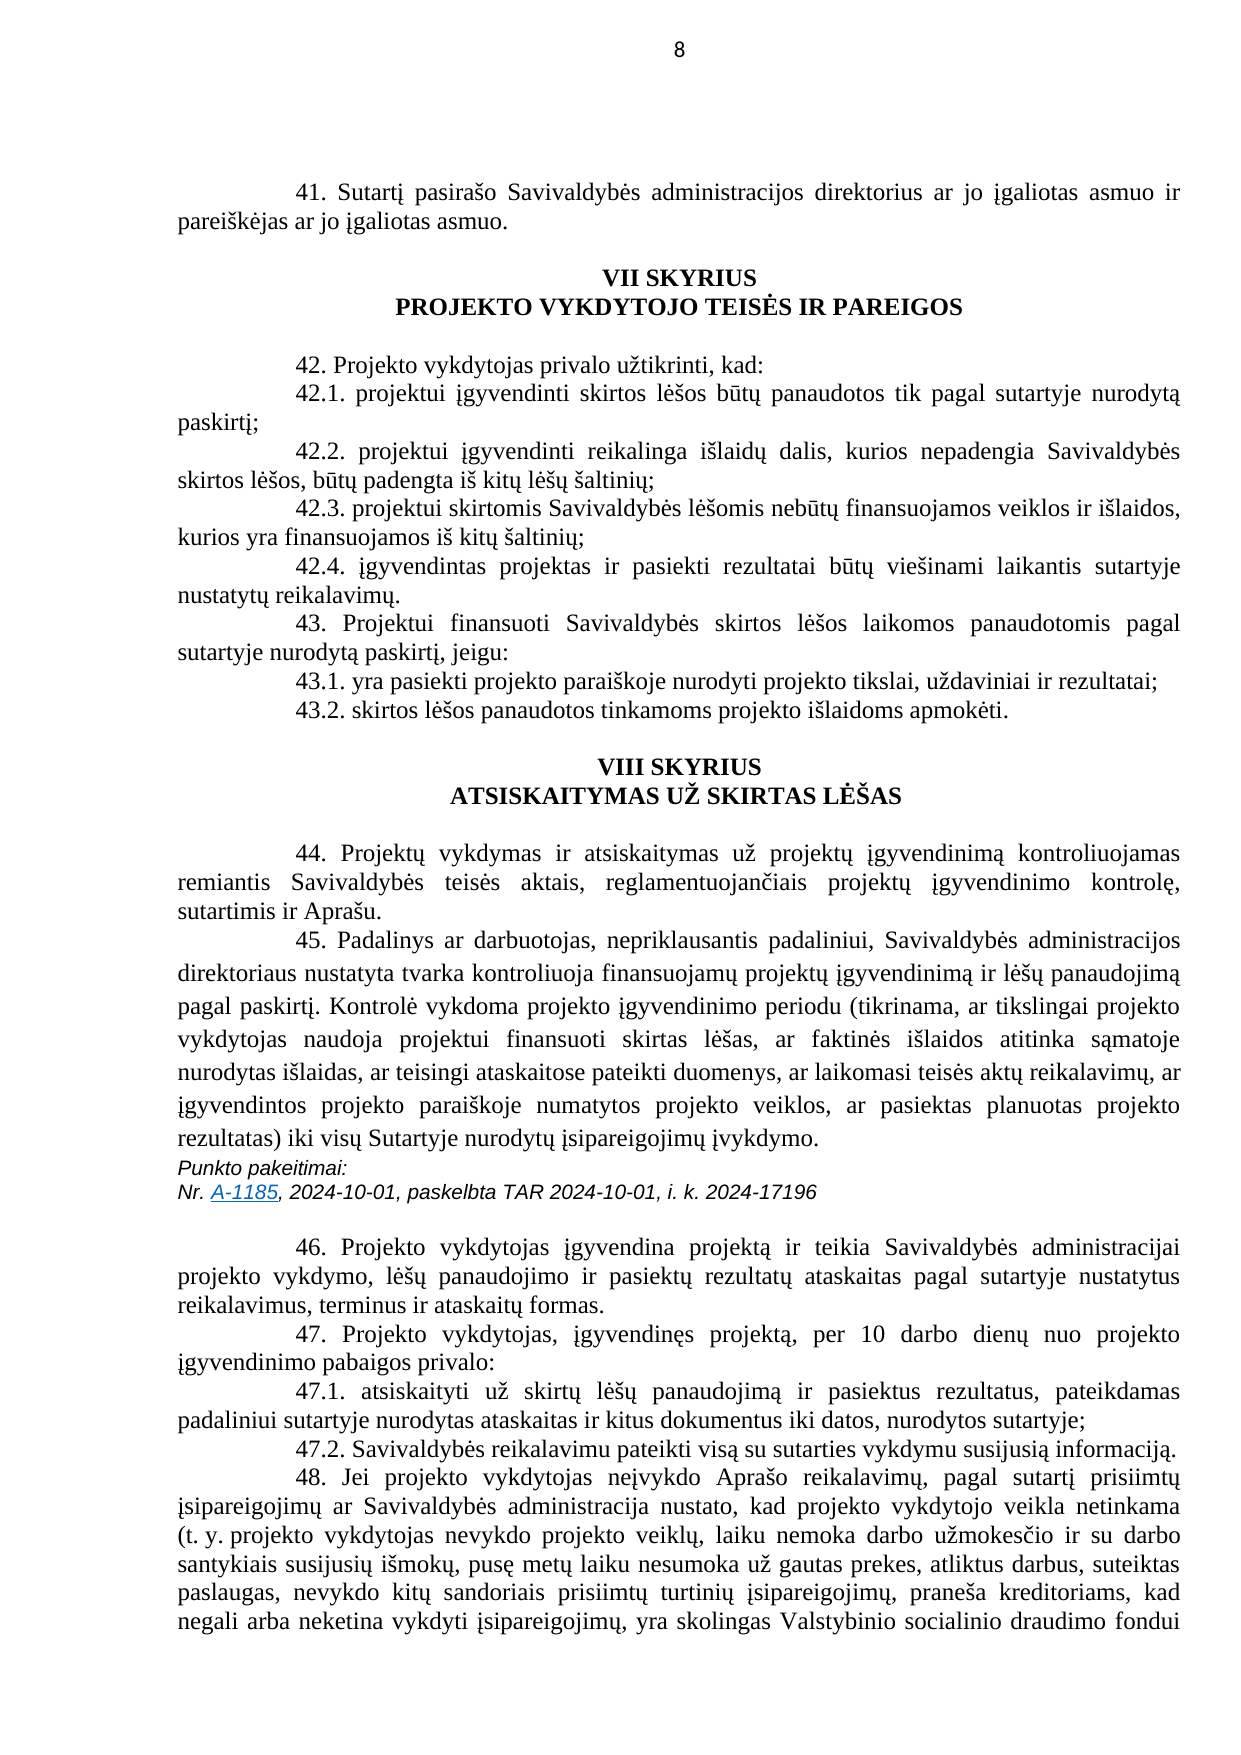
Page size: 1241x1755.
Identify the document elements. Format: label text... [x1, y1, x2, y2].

text 42.3. projektui skirtomis Savivaldybės lėšomis nebūtų finansuojamos veiklos ir išlaidos, kurios yra finansuojamos iš kitų šaltinių; [177, 493, 1181, 551]
text 43.2. skirtos lėšos panaudotos tinkamoms projekto išlaidoms apmokėti. [177, 695, 1181, 723]
text 47.1. atsiskaityti už skirtų lėšų panaudojimą ir pasiektus rezultatus, pateikdamas padaliniui sutartyje nurodytas ataskaitas ir kitus dokumentus iki datos, nurodytos sutartyje; [177, 1376, 1181, 1434]
text VIII SKYRIUS [177, 752, 1181, 781]
text 42. Projekto vykdytojas privalo užtikrinti, kad: [177, 350, 1181, 378]
text Punkto pakeitimai: [177, 1156, 1181, 1180]
text PROJEKTO VYKDYTOJO TEISĖS IR PAREIGOS [177, 292, 1181, 321]
text Nr. A-1185, 2024-10-01, paskelbta TAR 2024-10-01, i. k. 2024-17196 [177, 1180, 1181, 1204]
text 42.2. projektui įgyvendinti reikalinga išlaidų dalis, kurios nepadengia Savivaldybės skirtos lėšos, būtų padengta iš kitų lėšų šaltinių; [177, 436, 1181, 493]
text 48. Jei projekto vykdytojas neįvykdo Aprašo reikalavimų, pagal sutartį prisiimtų įsipareigojimų ar Savivaldybės administracija nustato, kad projekto vykdytojo veikla netinkama (t. y. projekto vykdytojas nevykdo projekto veiklų, laiku nemoka darbo užmokesčio ir su darbo santykiais susijusių išmokų, pusę metų laiku nesumoka už gautas prekes, atliktus darbus, suteiktas paslaugas, nevykdo kitų sandoriais prisiimtų turtinių įsipareigojimų, praneša kreditoriams, kad negali arba neketina vykdyti įsipareigojimų, yra skolingas Valstybinio socialinio draudimo fondui [177, 1462, 1181, 1635]
text 45. Padalinys ar darbuotojas, nepriklausantis padaliniui, Savivaldybės administracijos direktoriaus nustatyta tvarka kontroliuoja finansuojamų projektų įgyvendinimą ir lėšų panaudojimą pagal paskirtį. Kontrolė vykdoma projekto įgyvendinimo periodu (tikrinama, ar tikslingai projekto vykdytojas naudoja projektui finansuoti skirtas lėšas, ar faktinės išlaidos atitinka sąmatoje nurodytas išlaidas, ar teisingi ataskaitose pateikti duomenys, ar laikomasi teisės aktų reikalavimų, ar įgyvendintos projekto paraiškoje numatytos projekto veiklos, ar pasiektas planuotas projekto rezultatas) iki visų Sutartyje nurodytų įsipareigojimų įvykdymo. [177, 925, 1181, 1152]
text ATSISKAITYMAS UŽ SKIRTAS LĖŠAS [177, 781, 1181, 810]
text 46. Projekto vykdytojas įgyvendina projektą ir teikia Savivaldybės administracijai projekto vykdymo, lėšų panaudojimo ir pasiektų rezultatų ataskaitas pagal sutartyje nustatytus reikalavimus, terminus ir ataskaitų formas. [177, 1232, 1181, 1319]
text 44. Projektų vykdymas ir atsiskaitymas už projektų įgyvendinimą kontroliuojamas remiantis Savivaldybės teisės aktais, reglamentuojančiais projektų įgyvendinimo kontrolę, sutartimis ir Aprašu. [177, 838, 1181, 925]
text VII SKYRIUS [177, 263, 1181, 292]
text 47.2. Savivaldybės reikalavimu pateikti visą su sutarties vykdymu susijusią informaciją. [177, 1434, 1181, 1462]
text 47. Projekto vykdytojas, įgyvendinęs projektą, per 10 darbo dienų nuo projekto įgyvendinimo pabaigos privalo: [177, 1319, 1181, 1376]
text 42.4. įgyvendintas projektas ir pasiekti rezultatai būtų viešinami laikantis sutartyje nustatytų reikalavimų. [177, 551, 1181, 608]
text 43. Projektui finansuoti Savivaldybės skirtos lėšos laikomos panaudotomis pagal sutartyje nurodytą paskirtį, jeigu: [177, 608, 1181, 666]
text 42.1. projektui įgyvendinti skirtos lėšos būtų panaudotos tik pagal sutartyje nurodytą paskirtį; [177, 378, 1181, 436]
text 43.1. yra pasiekti projekto paraiškoje nurodyti projekto tikslai, uždaviniai ir rezultatai; [177, 666, 1181, 695]
text 41. Sutartį pasirašo Savivaldybės administracijos direktorius ar jo įgaliotas asmuo ir pareiškėjas ar jo įgaliotas asmuo. [177, 177, 1181, 235]
